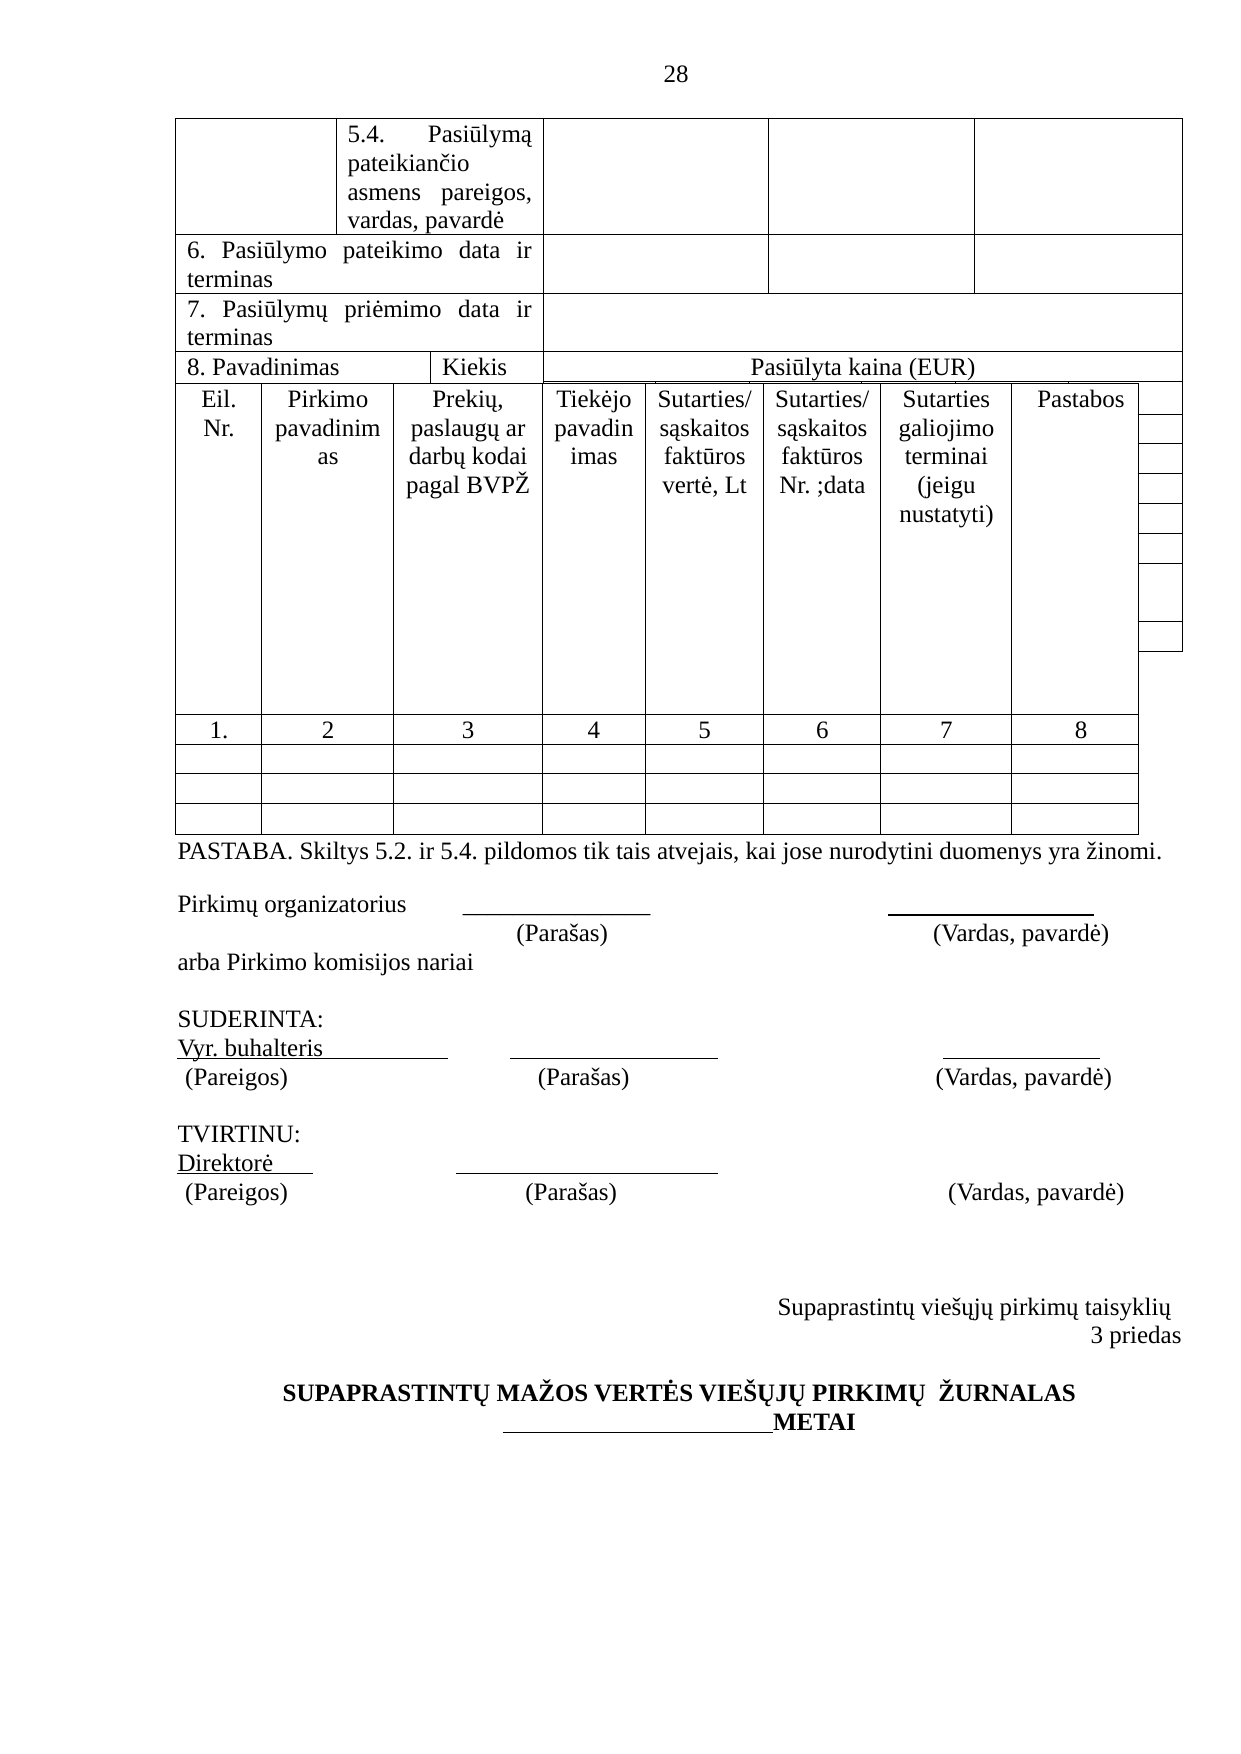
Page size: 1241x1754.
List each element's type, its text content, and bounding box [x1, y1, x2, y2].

table_cell [543, 774, 645, 803]
table_cell [394, 774, 542, 803]
table_cell 6 [764, 715, 880, 743]
table_cell [881, 804, 1011, 834]
table_cell [646, 745, 763, 773]
text Supaprastintų viešųjų pirkimų taisyklių [777, 1292, 1181, 1320]
text (Pareigos) (Parašas) (Vardas, pavardė) [177, 1177, 1181, 1205]
text (Parašas) (Vardas, pavardė) [177, 918, 1181, 947]
table_cell [1139, 504, 1182, 533]
table_cell [543, 745, 645, 773]
table_cell 8. Pavadinimas [176, 352, 430, 383]
table_cell [543, 804, 645, 834]
table_cell [646, 804, 763, 834]
table_cell [176, 804, 261, 834]
table_cell [1139, 444, 1182, 473]
table_cell [176, 774, 261, 803]
table_cell [769, 235, 974, 293]
table_header Pirkimo pavadinimas [262, 384, 393, 714]
text TVIRTINU: [177, 1119, 1181, 1148]
table_cell 8 [1012, 715, 1138, 743]
table_cell [1139, 534, 1182, 562]
table_cell 2 [262, 715, 393, 743]
table_cell [881, 745, 1011, 773]
table_cell [1012, 745, 1138, 773]
table_cell [176, 119, 336, 234]
table_cell Suma [1139, 382, 1182, 413]
text SUPAPRASTINTŲ MAŽOS VERTĖS VIEŠŲJŲ PIRKIMŲ ŽURNALAS [177, 1378, 1181, 1407]
table_cell [764, 804, 880, 834]
table_cell 5.4. Pasiūlymą pateikiančio asmens pareigos, vardas, pavardė [337, 119, 543, 234]
table_header Sutarties/ sąskaitos faktūros Nr. ;data [764, 384, 880, 714]
table_cell [1012, 774, 1138, 803]
table_cell 3 [394, 715, 542, 743]
table_cell [394, 745, 542, 773]
text (Pareigos) (Parašas) (Vardas, pavardė) [177, 1062, 1181, 1090]
table_cell [1139, 474, 1182, 503]
table_cell [975, 119, 1182, 234]
table_cell [769, 119, 974, 234]
table_cell Pasiūlyta kaina (EUR) [544, 352, 1182, 381]
table_cell 5 [646, 715, 763, 743]
table_cell [262, 774, 393, 803]
table_cell 6. Pasiūlymo pateikimo data ir terminas [176, 235, 543, 293]
text Direktorė [177, 1148, 1181, 1177]
table_cell [544, 119, 768, 234]
table_cell [881, 774, 1011, 803]
table_cell [176, 745, 261, 773]
table_header Sutarties/sąskaitos faktūros vertė, Lt [646, 384, 763, 714]
table_cell [544, 235, 768, 293]
table_cell 4 [543, 715, 645, 743]
table_cell 10. Pastabos. [1139, 622, 1182, 651]
table_header Eil. Nr. [176, 384, 261, 714]
table_cell [975, 235, 1182, 293]
text Vyr. buhalteris [177, 1033, 1181, 1062]
table_cell [764, 774, 880, 803]
table_cell 7 [881, 715, 1011, 743]
table_cell [646, 774, 763, 803]
table_cell [262, 804, 393, 834]
table_header Sutarties galiojimo terminai (jeigu nustatyti) [881, 384, 1011, 714]
text SUDERINTA: [177, 1004, 1181, 1033]
table_cell [1139, 564, 1182, 621]
table_cell [1012, 804, 1138, 834]
table_cell [544, 294, 1182, 351]
table_cell [262, 745, 393, 773]
table_cell 7. Pasiūlymų priėmimo data ir terminas [176, 294, 543, 351]
table_cell [1139, 415, 1182, 443]
table_header Tiekėjo pavadinimas [543, 384, 645, 714]
text Pirkimų organizatorius _______________ [177, 889, 1181, 918]
text METAI [177, 1407, 1181, 1435]
text 3 priedas [777, 1320, 1181, 1349]
table_cell Kiekis [431, 352, 543, 383]
table_header Prekių, paslaugų ar darbų kodai pagal BVPŽ [394, 384, 542, 714]
text arba Pirkimo komisijos nariai [177, 947, 1181, 975]
table_cell [764, 745, 880, 773]
table_cell [394, 804, 542, 834]
table_cell 1. [176, 715, 261, 743]
table_header Pastabos [1012, 384, 1138, 714]
text PASTABA. Skiltys 5.2. ir 5.4. pildomos tik tais atvejais, kai jose nurodytini duomenys yra žinomi. [177, 681, 1181, 865]
